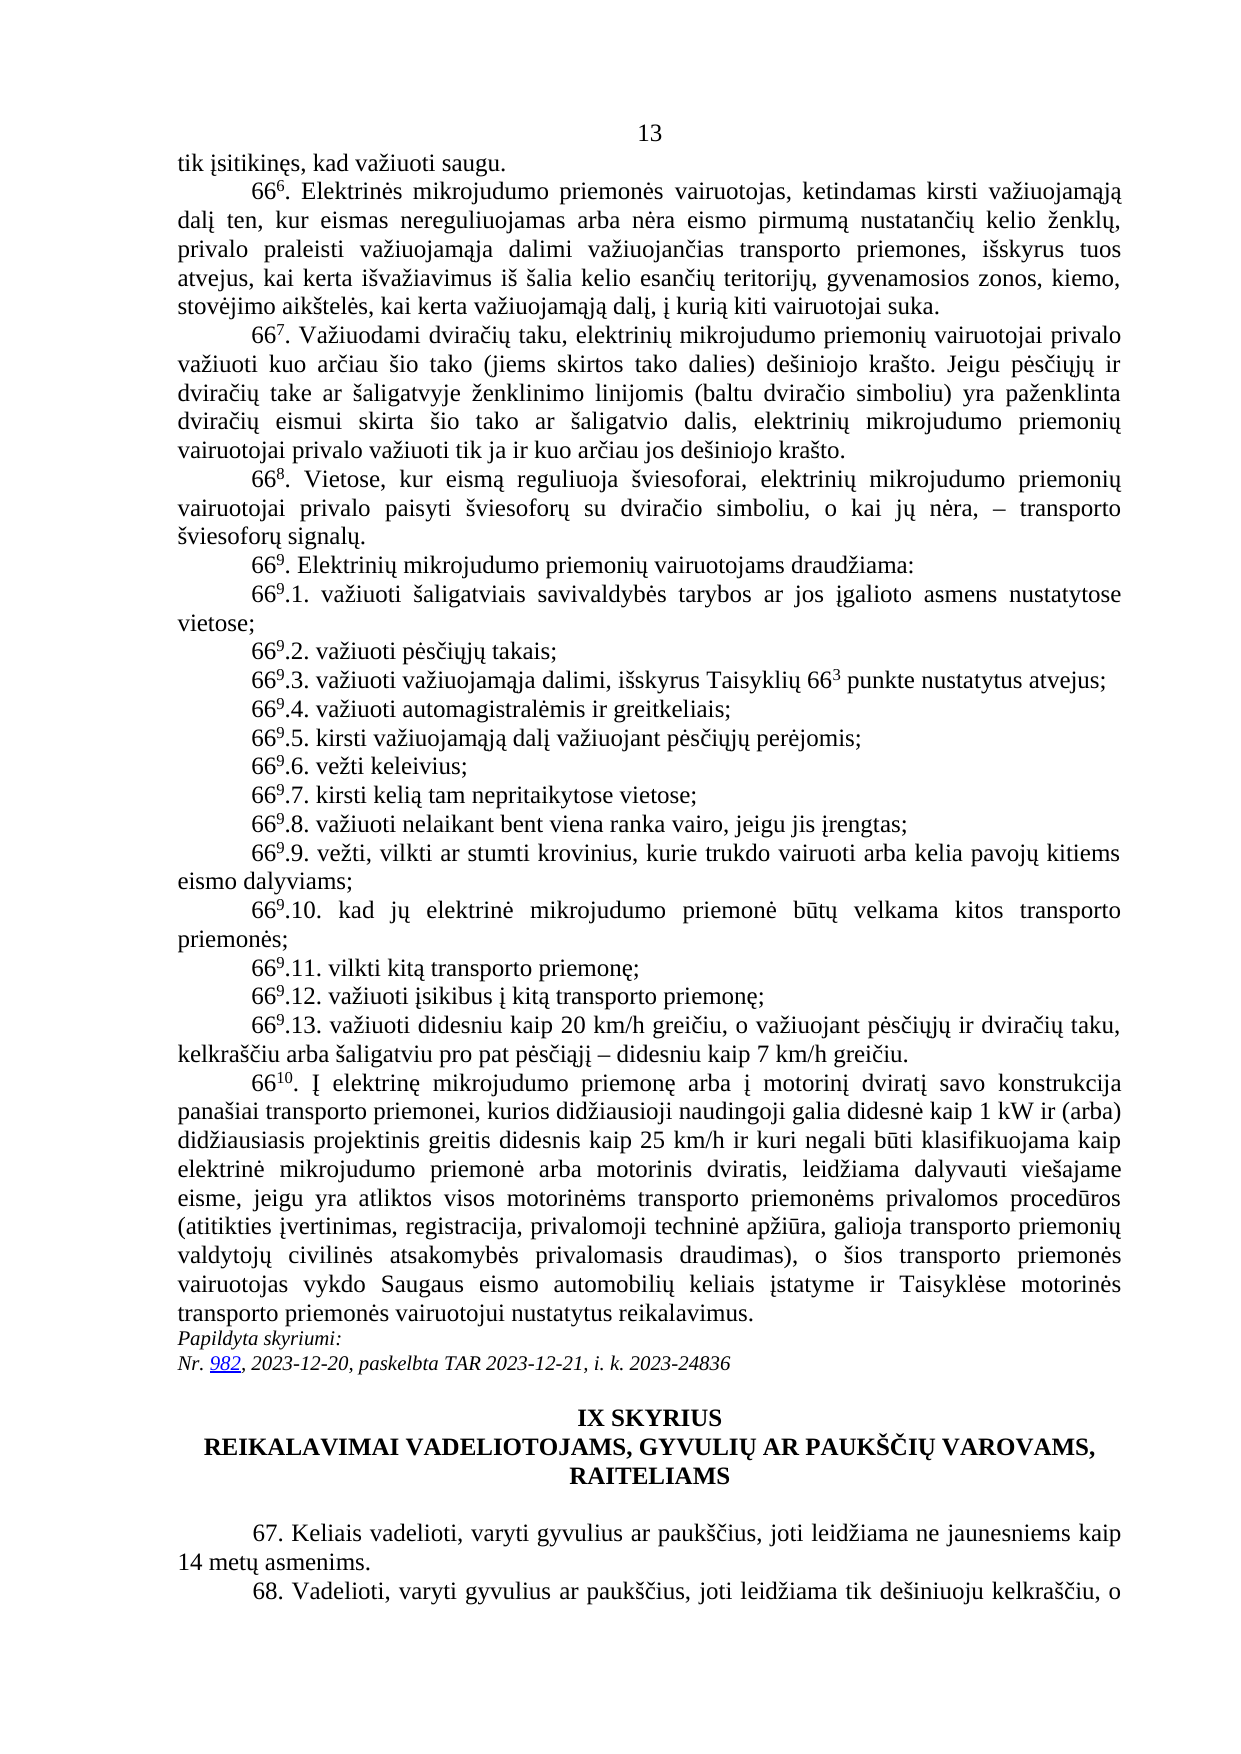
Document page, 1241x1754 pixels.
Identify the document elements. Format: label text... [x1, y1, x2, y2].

text 667. Važiuodami dviračių taku, elektrinių mikrojudumo priemonių vairuotojai privalo važiuoti kuo arčiau šio tako (jiems skirtos tako dalies) dešiniojo krašto. Jeigu pėsčiųjų ir dviračių take ar šaligatvyje ženklinimo linijomis (baltu dviračio simboliu) yra paženklinta dviračių eismui skirta šio tako ar šaligatvio dalis, elektrinių mikrojudumo priemonių vairuotojai privalo važiuoti tik ja ir kuo arčiau jos dešiniojo krašto. [177, 320, 1122, 464]
text 669.9. vežti, vilkti ar stumti krovinius, kurie trukdo vairuoti arba kelia pavojų kitiems eismo dalyviams; [177, 838, 1122, 895]
text Papildyta skyriumi: [177, 1326, 1122, 1350]
text 669. Elektrinių mikrojudumo priemonių vairuotojams draudžiama: [177, 550, 1122, 579]
text 669.7. kirsti kelią tam nepritaikytose vietose; [177, 780, 1122, 809]
text 669.8. važiuoti nelaikant bent viena ranka vairo, jeigu jis įrengtas; [177, 809, 1122, 838]
text 669.4. važiuoti automagistralėmis ir greitkeliais; [177, 694, 1122, 723]
text 669.2. važiuoti pėsčiųjų takais; [177, 636, 1122, 665]
text 669.6. vežti keleivius; [177, 751, 1122, 780]
text 68. Vadelioti, varyti gyvulius ar paukščius, joti leidžiama tik dešiniuoju kelkraščiu, o [177, 1576, 1122, 1604]
text 669.12. važiuoti įsikibus į kitą transporto priemonę; [177, 981, 1122, 1010]
text 669.3. važiuoti važiuojamąja dalimi, išskyrus Taisyklių 663 punkte nustatytus atvejus; [177, 665, 1122, 694]
text 6610. Į elektrinę mikrojudumo priemonę arba į motorinį dviratį savo konstrukcija panašiai transporto priemonei, kurios didžiausioji naudingoji galia didesnė kaip 1 kW ir (arba) didžiausiasis projektinis greitis didesnis kaip 25 km/h ir kuri negali būti klasifikuojama kaip elektrinė mikrojudumo priemonė arba motorinis dviratis, leidžiama dalyvauti viešajame eisme, jeigu yra atliktos visos motorinėms transporto priemonėms privalomos procedūros (atitikties įvertinimas, registracija, privalomoji techninė apžiūra, galioja transporto priemonių valdytojų civilinės atsakomybės privalomasis draudimas), o šios transporto priemonės vairuotojas vykdo Saugaus eismo automobilių keliais įstatyme ir Taisyklėse motorinės transporto priemonės vairuotojui nustatytus reikalavimus. [177, 1068, 1122, 1326]
text 669.11. vilkti kitą transporto priemonę; [177, 953, 1122, 981]
text Nr. 982, 2023-12-20, paskelbta TAR 2023-12-21, i. k. 2023-24836 [177, 1350, 1122, 1374]
text 666. Elektrinės mikrojudumo priemonės vairuotojas, ketindamas kirsti važiuojamąją dalį ten, kur eismas nereguliuojamas arba nėra eismo pirmumą nustatančių kelio ženklų, privalo praleisti važiuojamąja dalimi važiuojančias transporto priemones, išskyrus tuos atvejus, kai kerta išvažiavimus iš šalia kelio esančių teritorijų, gyvenamosios zonos, kiemo, stovėjimo aikštelės, kai kerta važiuojamąją dalį, į kurią kiti vairuotojai suka. [177, 176, 1122, 320]
text 668. Vietose, kur eismą reguliuoja šviesoforai, elektrinių mikrojudumo priemonių vairuotojai privalo paisyti šviesoforų su dviračio simboliu, o kai jų nėra, – transporto šviesoforų signalų. [177, 464, 1122, 550]
text 669.1. važiuoti šaligatviais savivaldybės tarybos ar jos įgalioto asmens nustatytose vietose; [177, 579, 1122, 636]
text 669.13. važiuoti didesniu kaip 20 km/h greičiu, o važiuojant pėsčiųjų ir dviračių taku, kelkraščiu arba šaligatviu pro pat pėsčiąjį – didesniu kaip 7 km/h greičiu. [177, 1010, 1122, 1068]
text tik įsitikinęs, kad važiuoti saugu. [177, 148, 1122, 176]
text 669.10. kad jų elektrinė mikrojudumo priemonė būtų velkama kitos transporto priemonės; [177, 895, 1122, 953]
text IX SKYRIUS [177, 1403, 1122, 1432]
text 67. Keliais vadelioti, varyti gyvulius ar paukščius, joti leidžiama ne jaunesniems kaip 14 metų asmenims. [177, 1518, 1122, 1576]
text REIKALAVIMAI VADELIOTOJAMS, GYVULIŲ AR PAUKŠČIŲ VAROVAMS, RAITELIAMS [177, 1432, 1122, 1489]
text 669.5. kirsti važiuojamąją dalį važiuojant pėsčiųjų perėjomis; [177, 723, 1122, 751]
